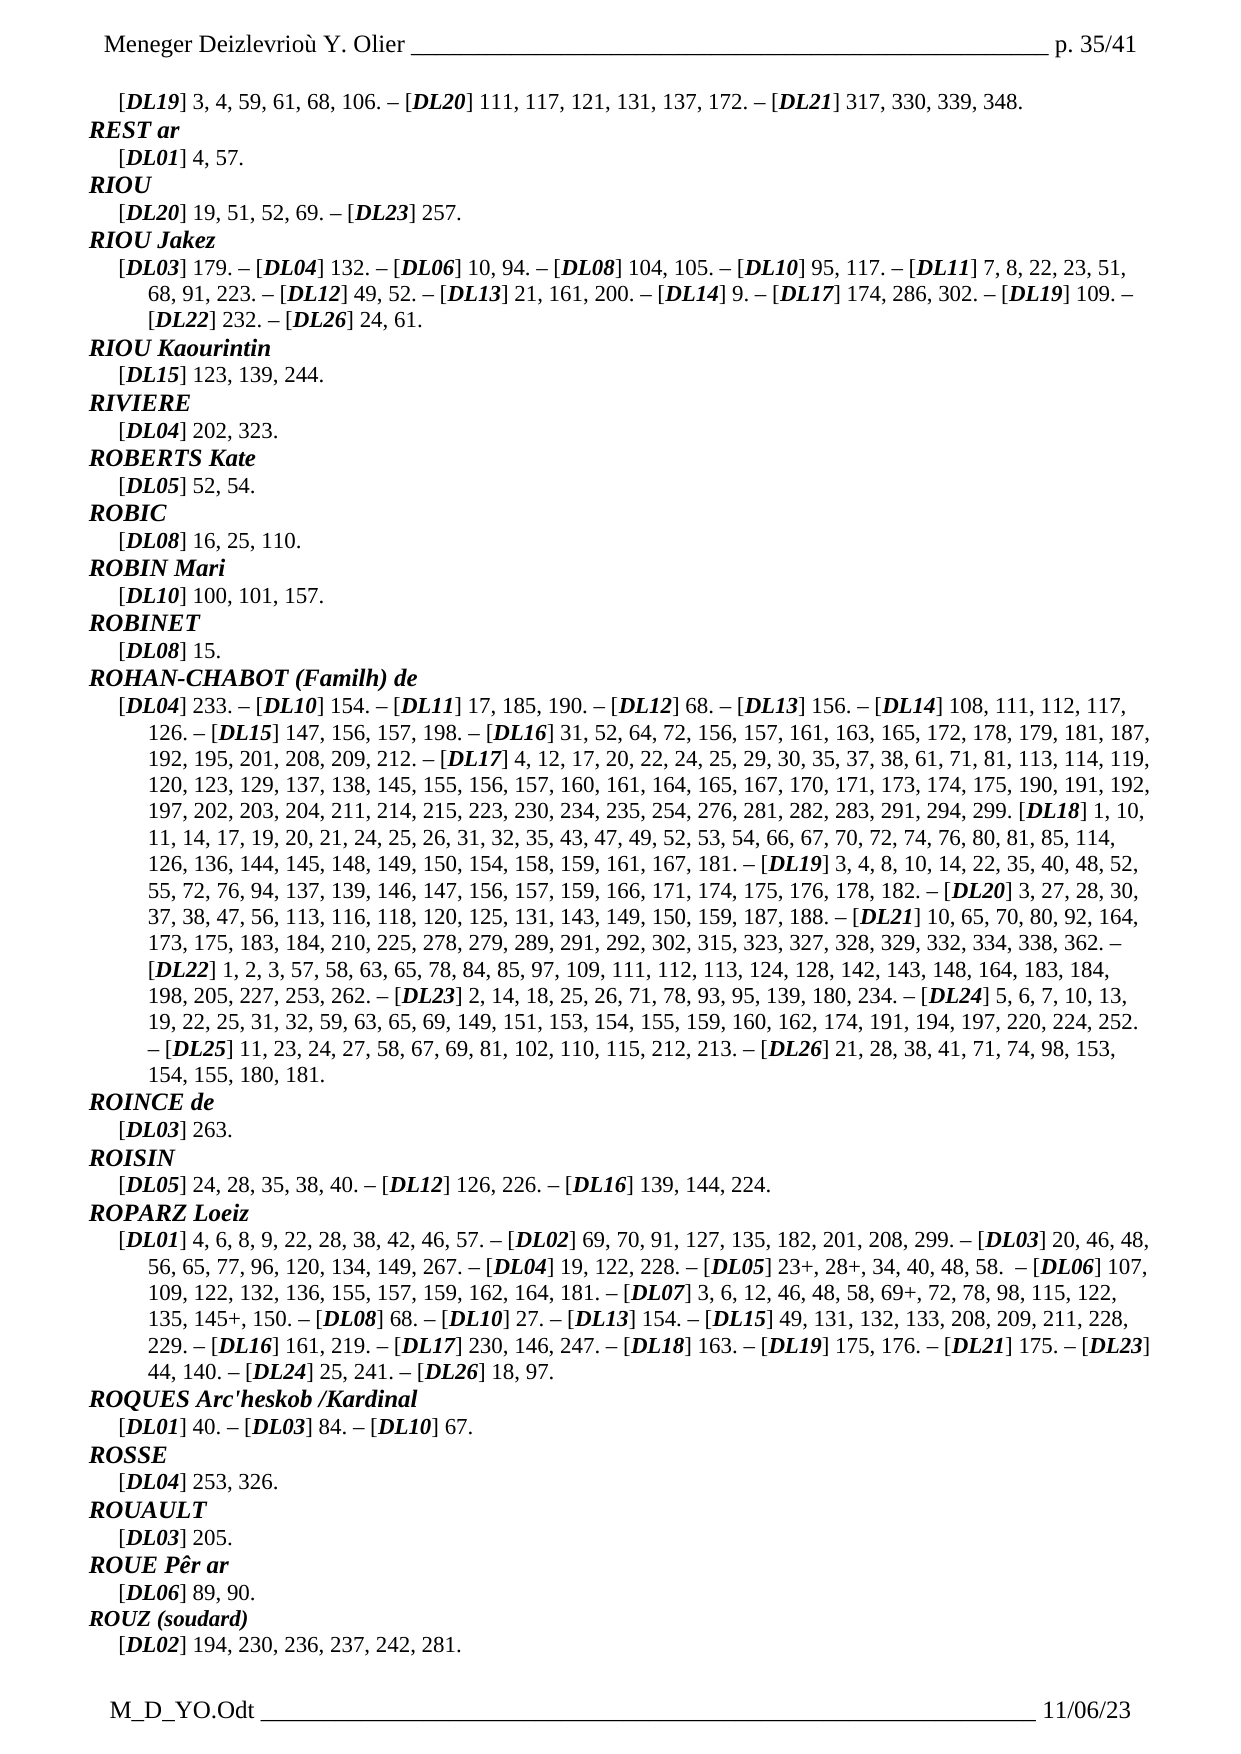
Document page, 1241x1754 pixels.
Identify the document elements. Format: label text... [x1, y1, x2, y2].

text RIVIERE [88, 388, 1152, 417]
text ROUE Pêr ar [88, 1550, 1152, 1579]
text [DL08] 16, 25, 110. [118, 527, 1152, 553]
text [DL02] 194, 230, 236, 237, 242, 281. [118, 1631, 1152, 1658]
text [DL03] 263. [118, 1116, 1152, 1143]
text [DL06] 89, 90. [118, 1579, 1152, 1605]
text [DL01] 40. – [DL03] 84. – [DL10] 67. [118, 1413, 1152, 1440]
text [DL05] 24, 28, 35, 38, 40. – [DL12] 126, 226. – [DL16] 139, 144, 224. [118, 1171, 1152, 1198]
text RIOU [88, 170, 1152, 199]
text [DL04] 233. – [DL10] 154. – [DL11] 17, 185, 190. – [DL12] 68. – [DL13] 156. – [DL14] 108, 111, 112, 117, 126. – [DL15] 147, 156, 157, 198. – [DL16] 31, 52, 64, 72, 156, 157, 161, 163, 165, 172, 178, 179, 181, 187, 192, 195, 201, 208, 209, 212. – [DL17] 4, 12, 17, 20, 22, 24, 25, 29, 30, 35, 37, 38, 61, 71, 81, 113, 114, 119, 120, 123, 129, 137, 138, 145, 155, 156, 157, 160, 161, 164, 165, 167, 170, 171, 173, 174, 175, 190, 191, 192, 197, 202, 203, 204, 211, 214, 215, 223, 230, 234, 235, 254, 276, 281, 282, 283, 291, 294, 299. [DL18] 1, 10, 11, 14, 17, 19, 20, 21, 24, 25, 26, 31, 32, 35, 43, 47, 49, 52, 53, 54, 66, 67, 70, 72, 74, 76, 80, 81, 85, 114, 126, 136, 144, 145, 148, 149, 150, 154, 158, 159, 161, 167, 181. – [DL19] 3, 4, 8, 10, 14, 22, 35, 40, 48, 52, 55, 72, 76, 94, 137, 139, 146, 147, 156, 157, 159, 166, 171, 174, 175, 176, 178, 182. – [DL20] 3, 27, 28, 30, 37, 38, 47, 56, 113, 116, 118, 120, 125, 131, 143, 149, 150, 159, 187, 188. – [DL21] 10, 65, 70, 80, 92, 164, 173, 175, 183, 184, 210, 225, 278, 279, 289, 291, 292, 302, 315, 323, 327, 328, 329, 332, 334, 338, 362. – [DL22] 1, 2, 3, 57, 58, 63, 65, 78, 84, 85, 97, 109, 111, 112, 113, 124, 128, 142, 143, 148, 164, 183, 184, 198, 205, 227, 253, 262. – [DL23] 2, 14, 18, 25, 26, 71, 78, 93, 95, 139, 180, 234. – [DL24] 5, 6, 7, 10, 13, 19, 22, 25, 31, 32, 59, 63, 65, 69, 149, 151, 153, 154, 155, 159, 160, 162, 174, 191, 194, 197, 220, 224, 252. – [DL25] 11, 23, 24, 27, 58, 67, 69, 81, 102, 110, 115, 212, 213. – [DL26] 21, 28, 38, 41, 71, 74, 98, 153, 154, 155, 180, 181. [118, 692, 1152, 1087]
text ROBIN Mari [88, 553, 1152, 582]
text [DL15] 123, 139, 244. [118, 362, 1152, 388]
text ROUZ (soudard) [88, 1605, 1152, 1631]
text ROISIN [88, 1143, 1152, 1171]
text ROQUES Arc'heskob /Kardinal [88, 1384, 1152, 1413]
text ROBERTS Kate [88, 443, 1152, 472]
text RIOU Jakez [88, 225, 1152, 254]
text ROHAN-CHABOT (Familh) de [88, 663, 1152, 692]
text [DL01] 4, 57. [118, 143, 1152, 170]
text [DL19] 3, 4, 59, 61, 68, 106. – [DL20] 111, 117, 121, 131, 137, 172. – [DL21] 317, 330, 339, 348. [118, 88, 1152, 115]
text ROSSE [88, 1440, 1152, 1468]
text [DL20] 19, 51, 52, 69. – [DL23] 257. [118, 199, 1152, 225]
text [DL08] 15. [118, 637, 1152, 663]
text [DL04] 253, 326. [118, 1468, 1152, 1495]
text ROPARZ Loeiz [88, 1198, 1152, 1226]
text [DL10] 100, 101, 157. [118, 582, 1152, 608]
text ROINCE de [88, 1087, 1152, 1116]
text [DL01] 4, 6, 8, 9, 22, 28, 38, 42, 46, 57. – [DL02] 69, 70, 91, 127, 135, 182, 201, 208, 299. – [DL03] 20, 46, 48, 56, 65, 77, 96, 120, 134, 149, 267. – [DL04] 19, 122, 228. – [DL05] 23+, 28+, 34, 40, 48, 58. – [DL06] 107, 109, 122, 132, 136, 155, 157, 159, 162, 164, 181. – [DL07] 3, 6, 12, 46, 48, 58, 69+, 72, 78, 98, 115, 122, 135, 145+, 150. – [DL08] 68. – [DL10] 27. – [DL13] 154. – [DL15] 49, 131, 132, 133, 208, 209, 211, 228, 229. – [DL16] 161, 219. – [DL17] 230, 146, 247. – [DL18] 163. – [DL19] 175, 176. – [DL21] 175. – [DL23] 44, 140. – [DL24] 25, 241. – [DL26] 18, 97. [118, 1226, 1152, 1384]
text [DL03] 179. – [DL04] 132. – [DL06] 10, 94. – [DL08] 104, 105. – [DL10] 95, 117. – [DL11] 7, 8, 22, 23, 51, 68, 91, 223. – [DL12] 49, 52. – [DL13] 21, 161, 200. – [DL14] 9. – [DL17] 174, 286, 302. – [DL19] 109. – [DL22] 232. – [DL26] 24, 61. [118, 254, 1152, 333]
text [DL04] 202, 323. [118, 417, 1152, 443]
text ROUAULT [88, 1495, 1152, 1523]
text [DL03] 205. [118, 1523, 1152, 1550]
text RIOU Kaourintin [88, 333, 1152, 362]
text ROBIC [88, 498, 1152, 527]
text [DL05] 52, 54. [118, 472, 1152, 498]
text ROBINET [88, 608, 1152, 637]
text REST ar [88, 115, 1152, 143]
